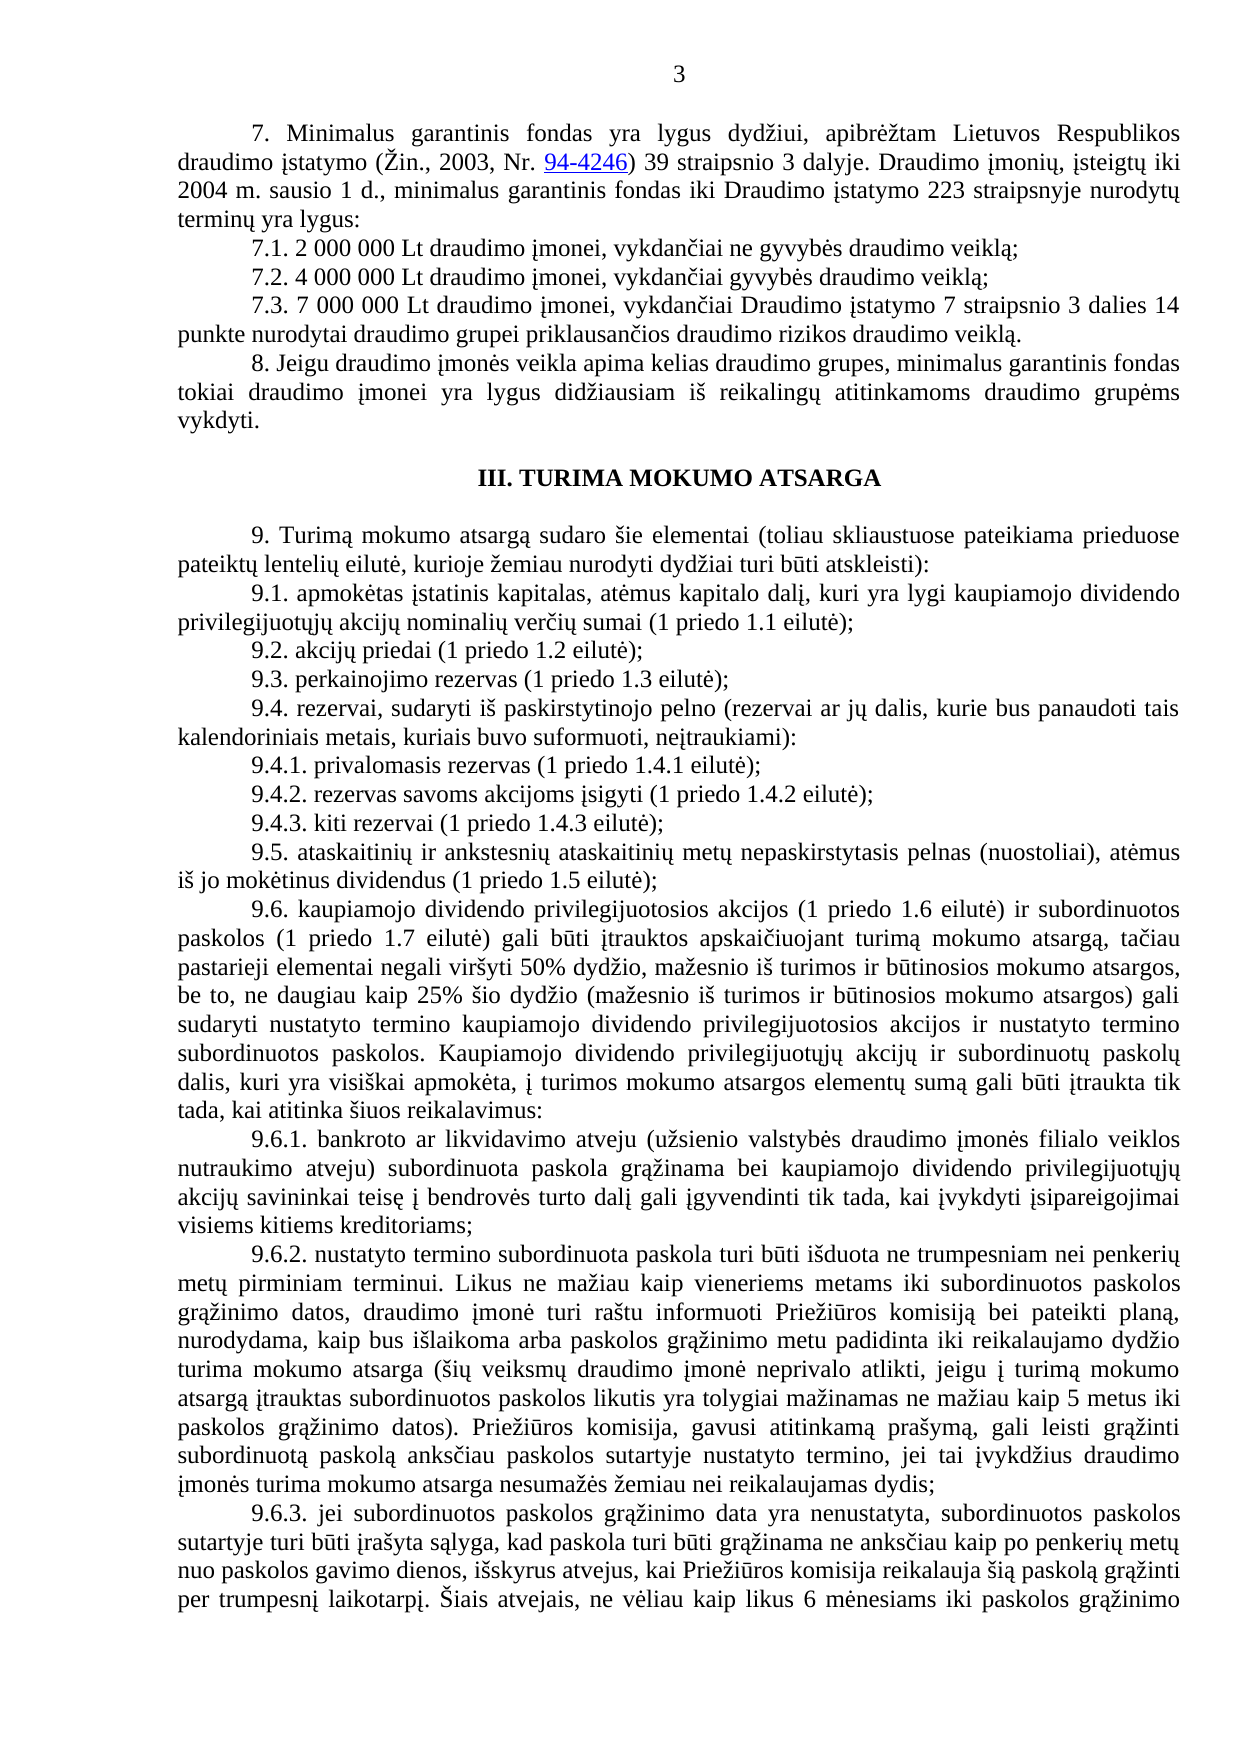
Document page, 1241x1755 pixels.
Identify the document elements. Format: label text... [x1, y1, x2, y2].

text 9.4.2. rezervas savoms akcijoms įsigyti (1 priedo 1.4.2 eilutė); [177, 779, 1181, 808]
text 9.5. ataskaitinių ir ankstesnių ataskaitinių metų nepaskirstytasis pelnas (nuostoliai), atėmus iš jo mokėtinus dividendus (1 priedo 1.5 eilutė); [177, 837, 1181, 894]
text 7. Minimalus garantinis fondas yra lygus dydžiui, apibrėžtam Lietuvos Respublikos draudimo įstatymo (Žin., 2003, Nr. 94-4246) 39 straipsnio 3 dalyje. Draudimo įmonių, įsteigtų iki 2004 m. sausio 1 d., minimalus garantinis fondas iki Draudimo įstatymo 223 straipsnyje nurodytų terminų yra lygus: [177, 118, 1181, 233]
text 9. Turimą mokumo atsargą sudaro šie elementai (toliau skliaustuose pateikiama prieduose pateiktų lentelių eilutė, kurioje žemiau nurodyti dydžiai turi būti atskleisti): [177, 521, 1181, 578]
text 9.6.3. jei subordinuotos paskolos grąžinimo data yra nenustatyta, subordinuotos paskolos sutartyje turi būti įrašyta sąlyga, kad paskola turi būti grąžinama ne anksčiau kaip po penkerių metų nuo paskolos gavimo dienos, išskyrus atvejus, kai Priežiūros komisija reikalauja šią paskolą grąžinti per trumpesnį laikotarpį. Šiais atvejais, ne vėliau kaip likus 6 mėnesiams iki paskolos grąžinimo [177, 1498, 1181, 1613]
text 9.6.1. bankroto ar likvidavimo atveju (užsienio valstybės draudimo įmonės filialo veiklos nutraukimo atveju) subordinuota paskola grąžinama bei kaupiamojo dividendo privilegijuotųjų akcijų savininkai teisę į bendrovės turto dalį gali įgyvendinti tik tada, kai įvykdyti įsipareigojimai visiems kitiems kreditoriams; [177, 1124, 1181, 1239]
text 9.6. kaupiamojo dividendo privilegijuotosios akcijos (1 priedo 1.6 eilutė) ir subordinuotos paskolos (1 priedo 1.7 eilutė) gali būti įtrauktos apskaičiuojant turimą mokumo atsargą, tačiau pastarieji elementai negali viršyti 50% dydžio, mažesnio iš turimos ir būtinosios mokumo atsargos, be to, ne daugiau kaip 25% šio dydžio (mažesnio iš turimos ir būtinosios mokumo atsargos) gali sudaryti nustatyto termino kaupiamojo dividendo privilegijuotosios akcijos ir nustatyto termino subordinuotos paskolos. Kaupiamojo dividendo privilegijuotųjų akcijų ir subordinuotų paskolų dalis, kuri yra visiškai apmokėta, į turimos mokumo atsargos elementų sumą gali būti įtraukta tik tada, kai atitinka šiuos reikalavimus: [177, 894, 1181, 1124]
text III. TURIMA MOKUMO ATSARGA [177, 463, 1181, 492]
text 9.6.2. nustatyto termino subordinuota paskola turi būti išduota ne trumpesniam nei penkerių metų pirminiam terminui. Likus ne mažiau kaip vieneriems metams iki subordinuotos paskolos grąžinimo datos, draudimo įmonė turi raštu informuoti Priežiūros komisiją bei pateikti planą, nurodydama, kaip bus išlaikoma arba paskolos grąžinimo metu padidinta iki reikalaujamo dydžio turima mokumo atsarga (šių veiksmų draudimo įmonė neprivalo atlikti, jeigu į turimą mokumo atsargą įtrauktas subordinuotos paskolos likutis yra tolygiai mažinamas ne mažiau kaip 5 metus iki paskolos grąžinimo datos). Priežiūros komisija, gavusi atitinkamą prašymą, gali leisti grąžinti subordinuotą paskolą anksčiau paskolos sutartyje nustatyto termino, jei tai įvykdžius draudimo įmonės turima mokumo atsarga nesumažės žemiau nei reikalaujamas dydis; [177, 1239, 1181, 1498]
text 7.1. 2 000 000 Lt draudimo įmonei, vykdančiai ne gyvybės draudimo veiklą; [177, 233, 1181, 262]
text 7.2. 4 000 000 Lt draudimo įmonei, vykdančiai gyvybės draudimo veiklą; [177, 262, 1181, 291]
text 9.4.3. kiti rezervai (1 priedo 1.4.3 eilutė); [177, 808, 1181, 837]
text 9.4.1. privalomasis rezervas (1 priedo 1.4.1 eilutė); [177, 751, 1181, 779]
text 9.4. rezervai, sudaryti iš paskirstytinojo pelno (rezervai ar jų dalis, kurie bus panaudoti tais kalendoriniais metais, kuriais buvo suformuoti, neįtraukiami): [177, 693, 1181, 751]
text 7.3. 7 000 000 Lt draudimo įmonei, vykdančiai Draudimo įstatymo 7 straipsnio 3 dalies 14 punkte nurodytai draudimo grupei priklausančios draudimo rizikos draudimo veiklą. [177, 291, 1181, 348]
text 8. Jeigu draudimo įmonės veikla apima kelias draudimo grupes, minimalus garantinis fondas tokiai draudimo įmonei yra lygus didžiausiam iš reikalingų atitinkamoms draudimo grupėms vykdyti. [177, 348, 1181, 434]
text 9.2. akcijų priedai (1 priedo 1.2 eilutė); [177, 636, 1181, 664]
text 9.1. apmokėtas įstatinis kapitalas, atėmus kapitalo dalį, kuri yra lygi kaupiamojo dividendo privilegijuotųjų akcijų nominalių verčių sumai (1 priedo 1.1 eilutė); [177, 578, 1181, 636]
text 9.3. perkainojimo rezervas (1 priedo 1.3 eilutė); [177, 664, 1181, 693]
